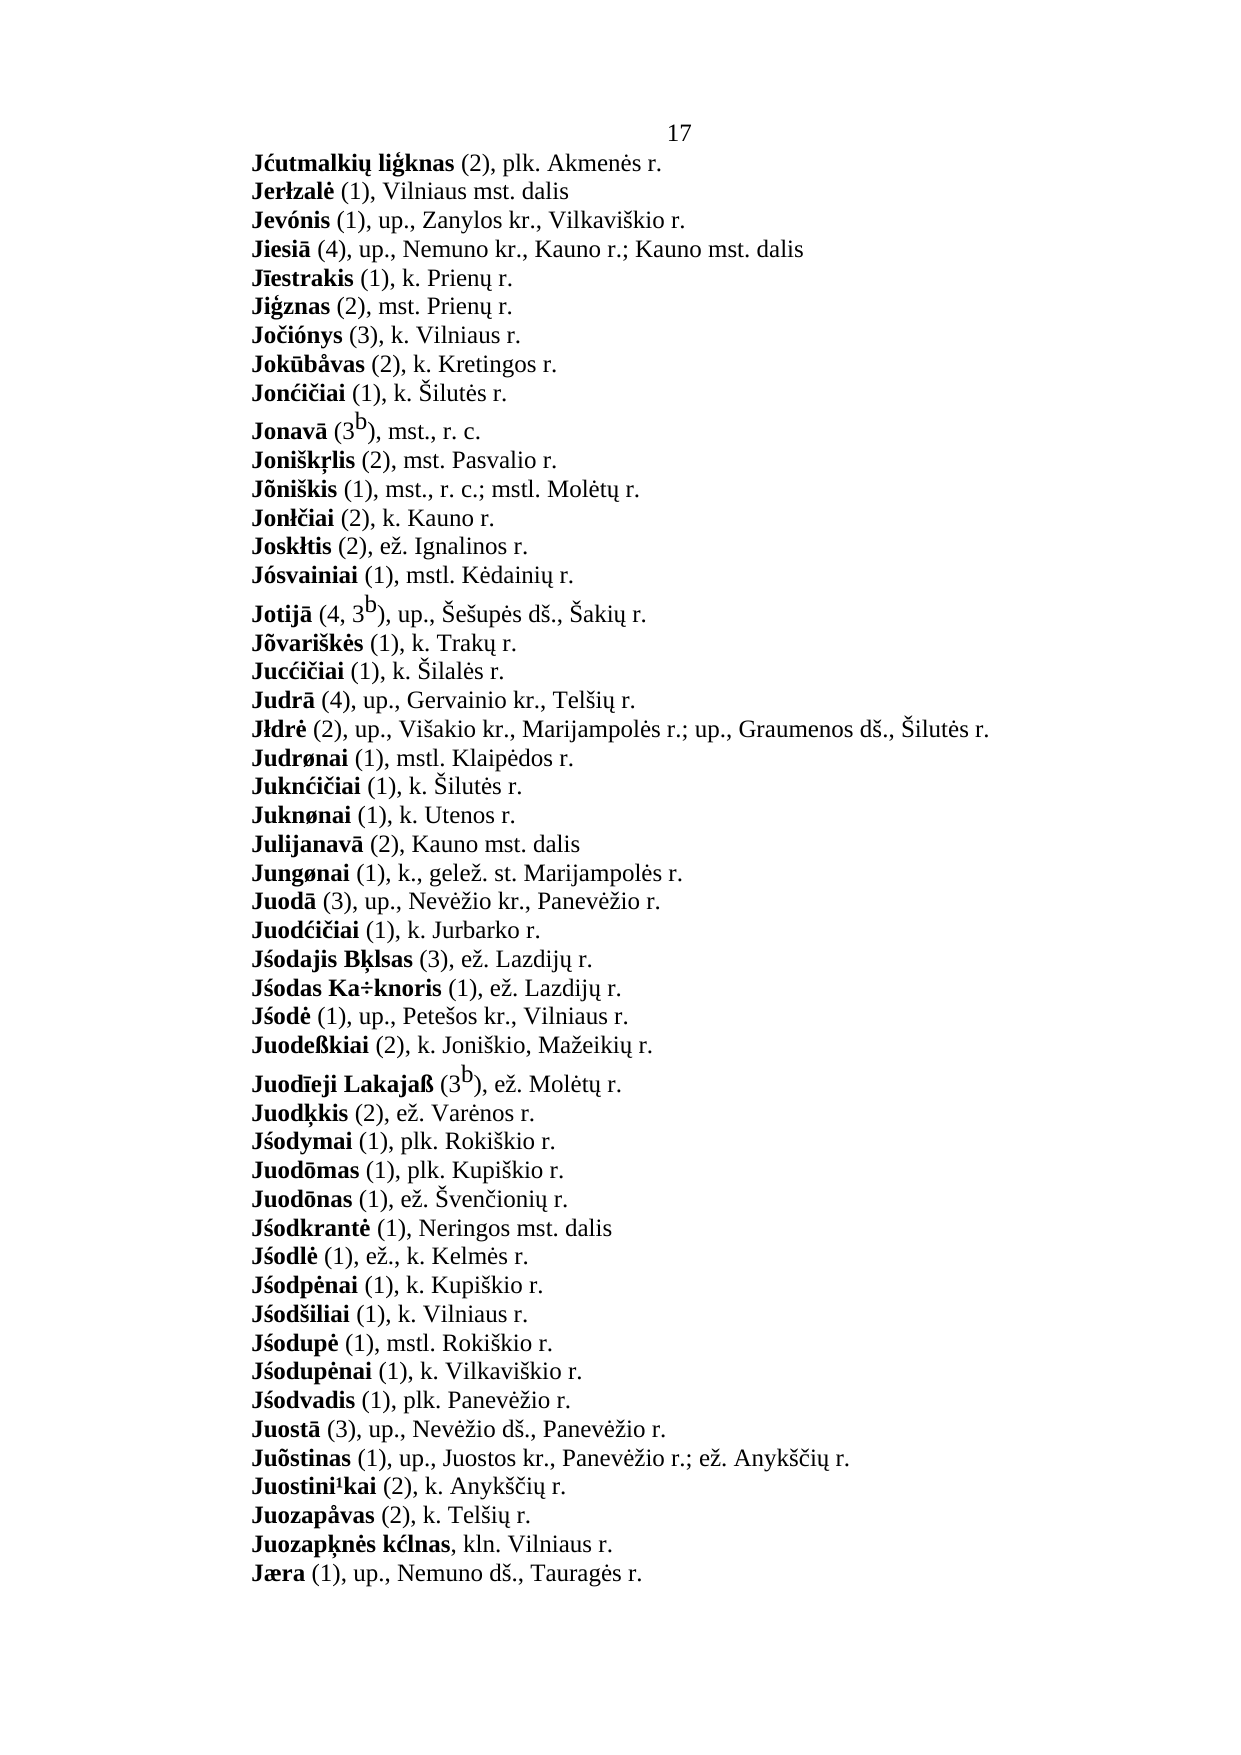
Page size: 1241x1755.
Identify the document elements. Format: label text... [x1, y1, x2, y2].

text Jśodpėnai (1), k. Kupiškio r. [177, 1270, 1181, 1299]
text Juknønai (1), k. Utenos r. [177, 800, 1181, 829]
text Julijanavā (2), Kauno mst. dalis [177, 829, 1181, 858]
text Jśodė (1), up., Petešos kr., Vilniaus r. [177, 1001, 1181, 1030]
text Jłdrė (2), up., Višakio kr., Marijampolės r.; up., Graumenos dš., Šilutės r. [177, 714, 1181, 743]
text Jucćičiai (1), k. Šilalės r. [177, 656, 1181, 685]
text Jśodas Ka÷knoris (1), ež. Lazdijų r. [177, 973, 1181, 1001]
text Jśodymai (1), plk. Rokiškio r. [177, 1126, 1181, 1155]
text Juodīeji Lakajaß (3b), ež. Molėtų r. [177, 1059, 1181, 1098]
text Jśodlė (1), ež., k. Kelmės r. [177, 1241, 1181, 1270]
text Jõniškis (1), mst., r. c.; mstl. Molėtų r. [177, 474, 1181, 503]
text Juõstinas (1), up., Juostos kr., Panevėžio r.; ež. Anykščių r. [177, 1443, 1181, 1471]
text Jevónis (1), up., Zanylos kr., Vilkaviškio r. [177, 205, 1181, 234]
text Joniškŗlis (2), mst. Pasvalio r. [177, 445, 1181, 474]
text Juozapåvas (2), k. Telšių r. [177, 1500, 1181, 1529]
text Jiesiā (4), up., Nemuno kr., Kauno r.; Kauno mst. dalis [177, 234, 1181, 263]
text Juodōmas (1), plk. Kupiškio r. [177, 1155, 1181, 1184]
text Juodćičiai (1), k. Jurbarko r. [177, 915, 1181, 944]
text Jočiónys (3), k. Vilniaus r. [177, 320, 1181, 349]
text Jśodkrantė (1), Neringos mst. dalis [177, 1213, 1181, 1241]
text Jæra (1), up., Nemuno dš., Tauragės r. [177, 1558, 1181, 1586]
text Juodķkis (2), ež. Varėnos r. [177, 1098, 1181, 1126]
text Jīestrakis (1), k. Prienų r. [177, 263, 1181, 291]
text Juodeßkiai (2), k. Joniškio, Mažeikių r. [177, 1030, 1181, 1059]
text Juodōnas (1), ež. Švenčionių r. [177, 1184, 1181, 1213]
text Jerłzalė (1), Vilniaus mst. dalis [177, 176, 1181, 205]
text Jotijā (4, 3b), up., Šešupės dš., Šakių r. [177, 589, 1181, 628]
text Juknćičiai (1), k. Šilutės r. [177, 771, 1181, 800]
text Jśodupė (1), mstl. Rokiškio r. [177, 1328, 1181, 1356]
text Jćutmalkių liģknas (2), plk. Akmenės r. [177, 148, 1181, 176]
text Jśodvadis (1), plk. Panevėžio r. [177, 1385, 1181, 1414]
text Jonavā (3b), mst., r. c. [177, 406, 1181, 445]
text Juostā (3), up., Nevėžio dš., Panevėžio r. [177, 1414, 1181, 1443]
text Juostini¹kai (2), k. Anykščių r. [177, 1471, 1181, 1500]
text Jonćičiai (1), k. Šilutės r. [177, 378, 1181, 406]
text Judrønai (1), mstl. Klaipėdos r. [177, 743, 1181, 771]
text Jungønai (1), k., gelež. st. Marijampolės r. [177, 858, 1181, 886]
text Jśodupėnai (1), k. Vilkaviškio r. [177, 1356, 1181, 1385]
text Juodā (3), up., Nevėžio kr., Panevėžio r. [177, 886, 1181, 915]
text Jśodajis Bķlsas (3), ež. Lazdijų r. [177, 944, 1181, 973]
text Jokūbåvas (2), k. Kretingos r. [177, 349, 1181, 378]
text Jśodšiliai (1), k. Vilniaus r. [177, 1299, 1181, 1328]
text Juozapķnės kćlnas, kln. Vilniaus r. [177, 1529, 1181, 1558]
text Jõvariškės (1), k. Trakų r. [177, 628, 1181, 656]
text Joskłtis (2), ež. Ignalinos r. [177, 531, 1181, 560]
text Jonłčiai (2), k. Kauno r. [177, 503, 1181, 531]
text Judrā (4), up., Gervainio kr., Telšių r. [177, 685, 1181, 714]
text Jósvainiai (1), mstl. Kėdainių r. [177, 560, 1181, 589]
text Jiģznas (2), mst. Prienų r. [177, 291, 1181, 320]
